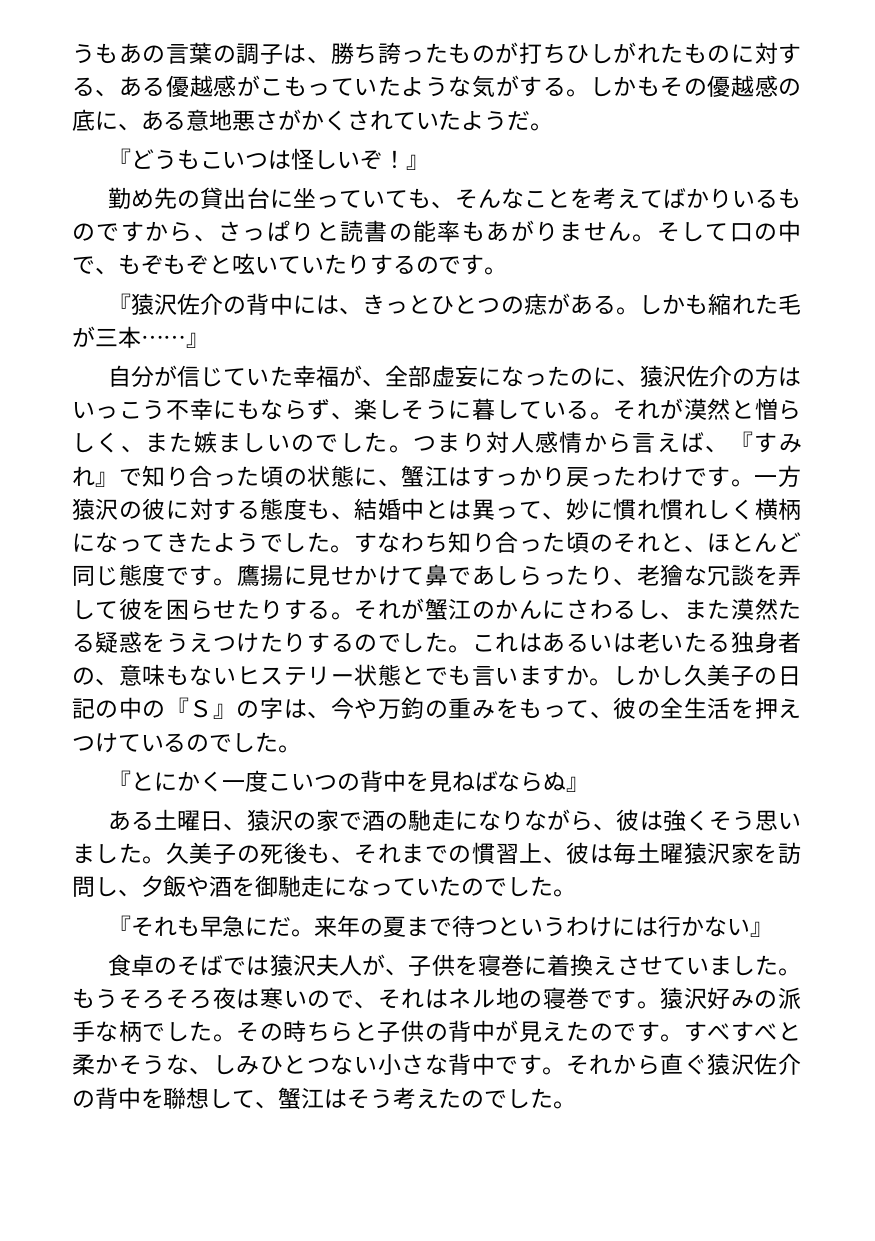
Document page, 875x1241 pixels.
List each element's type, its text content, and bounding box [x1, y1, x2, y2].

text 『とにかく一度こいつの背中を見ねばならぬ』 [72, 763, 802, 797]
text 『それも早急にだ。来年の夏まで待つというわけには行かない』 [72, 908, 802, 942]
text 勤め先の貸出台に坐っていても、そんなことを考えてばかりいるものですから、さっぱりと読書の能率もあがりません。そして口の中で、もぞもぞと呟いていたりするのです。 [72, 181, 802, 281]
text 自分が信じていた幸福が、全部虚妄になったのに、猿沢佐介の方はいっこう不幸にもならず、楽しそうに暮している。それが漠然と憎らしく、また嫉ましいのでした。つまり対人感情から言えば、『すみれ』で知り合った頃の状態に、蟹江はすっかり戻ったわけです。一方猿沢の彼に対する態度も、結婚中とは異って、妙に慣れ慣れしく横柄になってきたようでした。すなわち知り合った頃のそれと、ほとんど同じ態度です。鷹揚に見せかけて鼻であしらったり、老獪な冗談を弄して彼を困らせたりする。それが蟹江のかんにさわるし、また漠然たる疑惑をうえつけたりするのでした。これはあるいは老いたる独身者の、意味もないヒステリー状態とでも言いますか。しかし久美子の日記の中の『Ｓ』の字は、今や万鈞の重みをもって、彼の全生活を押えつけているのでした。 [72, 359, 802, 758]
text 食卓のそばでは猿沢夫人が、子供を寝巻に着換えさせていました。もうそろそろ夜は寒いので、それはネル地の寝巻です。猿沢好みの派手な柄でした。その時ちらと子供の背中が見えたのです。すべすべと柔かそうな、しみひとつない小さな背中です。それから直ぐ猿沢佐介の背中を聯想して、蟹江はそう考えたのでした。 [72, 947, 802, 1114]
text 『猿沢佐介の背中には、きっとひとつの痣がある。しかも縮れた毛が三本……』 [72, 286, 802, 353]
text 『どうもこいつは怪しいぞ！』 [72, 142, 802, 175]
text ある土曜日、猿沢の家で酒の馳走になりながら、彼は強くそう思いました。久美子の死後も、それまでの慣習上、彼は毎土曜猿沢家を訪問し、夕飯や酒を御馳走になっていたのでした。 [72, 803, 802, 902]
text うもあの言葉の調子は、勝ち誇ったものが打ちひしがれたものに対する、ある優越感がこもっていたような気がする。しかもその優越感の底に、ある意地悪さがかくされていたようだ。 [72, 36, 802, 136]
